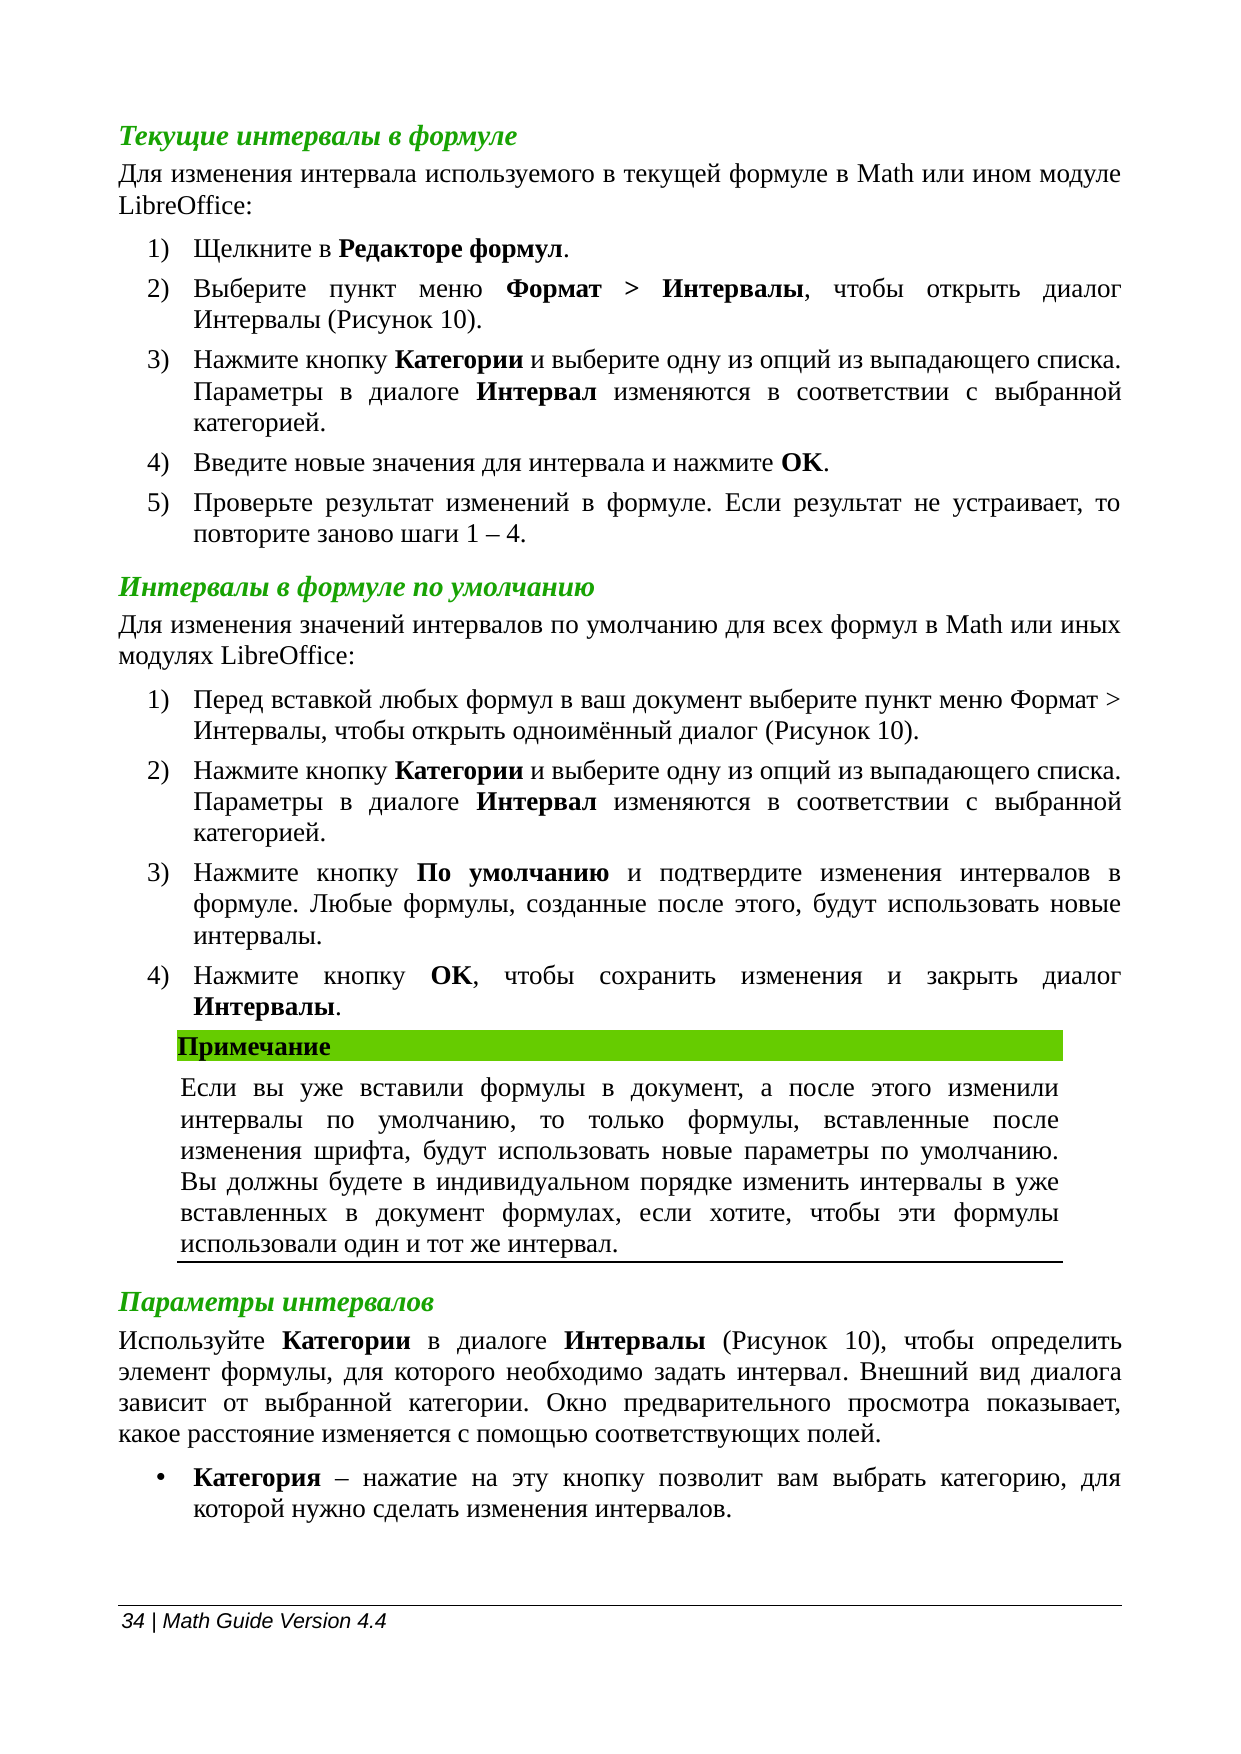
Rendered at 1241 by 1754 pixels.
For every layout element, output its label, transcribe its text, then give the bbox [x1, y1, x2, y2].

list Нажмите кнопку Категории и выберите одну из опций из выпадающего списка. Параметры в диалоге Интервал изменяются в соответствии с выбранной категорией. [169, 343, 1122, 437]
subtitle Интервалы в формуле по умолчанию [118, 569, 1122, 602]
list Перед вставкой любых формул в ваш документ выберите пункт меню Формат > Интервалы, чтобы открыть одноимённый диалог (Рисунок 10). [169, 683, 1122, 745]
subtitle Примечание [177, 1030, 1063, 1061]
text Если вы уже вставили формулы в документ, а после этого изменили интервалы по умолчанию, то только формулы, вставленные после изменения шрифта, будут использовать новые параметры по умолчанию. Вы должны будете в индивидуальном порядке изменить интервалы в уже вставленных в документ формулах, если хотите, чтобы эти формулы использовали один и тот же интервал. [177, 1068, 1063, 1261]
list Щелкните в Редакторе формул. [169, 232, 1122, 263]
list Введите новые значения для интервала и нажмите OK. [169, 446, 1122, 477]
subtitle Параметры интервалов [118, 1284, 1122, 1318]
text Для изменения значений интервалов по умолчанию для всех формул в Math или иных модулях LibreOffice: [118, 608, 1122, 671]
text Для изменения интервала используемого в текущей формуле в Math или ином модуле LibreOffice: [118, 158, 1122, 220]
list Проверьте результат изменений в формуле. Если результат не устраивает, то повторите заново шаги 1 – 4. [169, 486, 1122, 548]
list Нажмите кнопку Категории и выберите одну из опций из выпадающего списка. Параметры в диалоге Интервал изменяются в соответствии с выбранной категорией. [169, 754, 1122, 848]
list Выберите пункт меню Формат > Интервалы, чтобы открыть диалог Интервалы (Рисунок 10). [169, 272, 1122, 335]
text Используйте Категории в диалоге Интервалы (Рисунок 10), чтобы определить элемент формулы, для которого необходимо задать интервал. Внешний вид диалога зависит от выбранной категории. Окно предварительного просмотра показывает, какое расстояние изменяется с помощью соответствующих полей. [118, 1324, 1122, 1449]
subtitle Текущие интервалы в формуле [118, 118, 1122, 152]
list Нажмите кнопку По умолчанию и подтвердите изменения интервалов в формуле. Любые формулы, созданные после этого, будут использовать новые интервалы. [169, 856, 1122, 950]
list Нажмите кнопку OK, чтобы сохранить изменения и закрыть диалог Интервалы. [169, 959, 1122, 1021]
list Категория – нажатие на эту кнопку позволит вам выбрать категорию, для которой нужно сделать изменения интервалов. [156, 1461, 1122, 1523]
